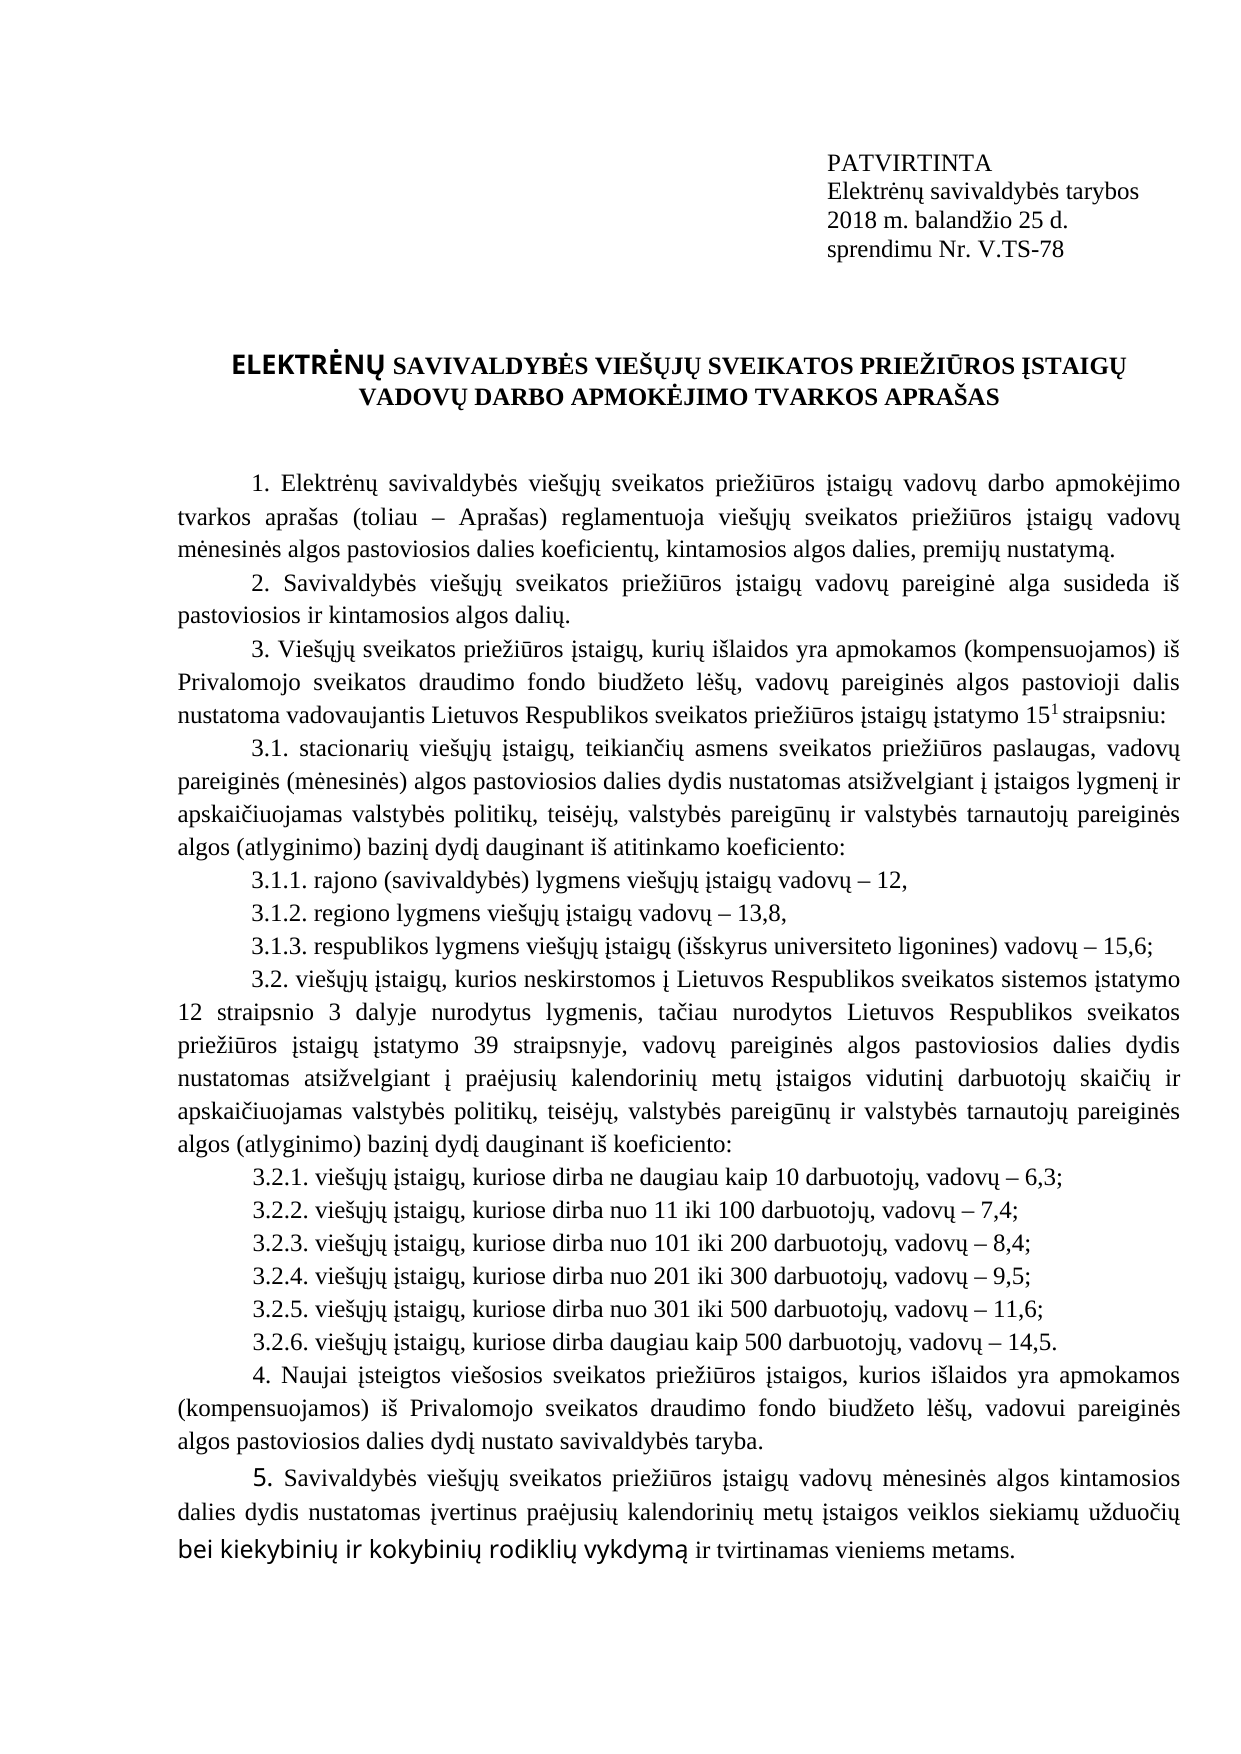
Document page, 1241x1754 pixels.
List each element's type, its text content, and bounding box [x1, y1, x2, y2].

text ELEKTRĖNŲ SAVIVALDYBĖS VIEŠŲJŲ SVEIKATOS PRIEŽIŪROS ĮSTAIGŲ VADOVŲ DARBO APMOKĖJIMO TVARKOS APRAŠAS [177, 345, 1181, 411]
text 3.2.6. viešųjų įstaigų, kuriose dirba daugiau kaip 500 darbuotojų, vadovų – 14,5. [177, 1327, 1181, 1356]
text 3.2.4. viešųjų įstaigų, kuriose dirba nuo 201 iki 300 darbuotojų, vadovų – 9,5; [177, 1261, 1181, 1290]
text 3. Viešųjų sveikatos priežiūros įstaigų, kurių išlaidos yra apmokamos (kompensuojamos) iš Privalomojo sveikatos draudimo fondo biudžeto lėšų, vadovų pareiginės algos pastovioji dalis nustatoma vadovaujantis Lietuvos Respublikos sveikatos priežiūros įstaigų įstatymo 151 straipsniu: [177, 634, 1181, 728]
text 1. Elektrėnų savivaldybės viešųjų sveikatos priežiūros įstaigų vadovų darbo apmokėjimo tvarkos aprašas (toliau – Aprašas) reglamentuoja viešųjų sveikatos priežiūros įstaigų vadovų mėnesinės algos pastoviosios dalies koeficientų, kintamosios algos dalies, premijų nustatymą. [177, 468, 1181, 563]
text 3.1. stacionarių viešųjų įstaigų, teikiančių asmens sveikatos priežiūros paslaugas, vadovų pareiginės (mėnesinės) algos pastoviosios dalies dydis nustatomas atsižvelgiant į įstaigos lygmenį ir apskaičiuojamas valstybės politikų, teisėjų, valstybės pareigūnų ir valstybės tarnautojų pareiginės algos (atlyginimo) bazinį dydį dauginant iš atitinkamo koeficiento: [177, 733, 1181, 861]
text 2018 m. balandžio 25 d. [177, 205, 1181, 234]
text 3.1.3. respublikos lygmens viešųjų įstaigų (išskyrus universiteto ligonines) vadovų – 15,6; [177, 931, 1181, 959]
text PATVIRTINTA [177, 148, 1181, 176]
text 2. Savivaldybės viešųjų sveikatos priežiūros įstaigų vadovų pareiginė alga susideda iš pastoviosios ir kintamosios algos dalių. [177, 568, 1181, 629]
text 3.1.1. rajono (savivaldybės) lygmens viešųjų įstaigų vadovų – 12, [177, 865, 1181, 893]
text 4. Naujai įsteigtos viešosios sveikatos priežiūros įstaigos, kurios išlaidos yra apmokamos (kompensuojamos) iš Privalomojo sveikatos draudimo fondo biudžeto lėšų, vadovui pareiginės algos pastoviosios dalies dydį nustato savivaldybės taryba. [177, 1360, 1181, 1455]
text 3.2. viešųjų įstaigų, kurios neskirstomos į Lietuvos Respublikos sveikatos sistemos įstatymo 12 straipsnio 3 dalyje nurodytus lygmenis, tačiau nurodytos Lietuvos Respublikos sveikatos priežiūros įstaigų įstatymo 39 straipsnyje, vadovų pareiginės algos pastoviosios dalies dydis nustatomas atsižvelgiant į praėjusių kalendorinių metų įstaigos vidutinį darbuotojų skaičių ir apskaičiuojamas valstybės politikų, teisėjų, valstybės pareigūnų ir valstybės tarnautojų pareiginės algos (atlyginimo) bazinį dydį dauginant iš koeficiento: [177, 964, 1181, 1158]
text 3.1.2. regiono lygmens viešųjų įstaigų vadovų – 13,8, [177, 898, 1181, 927]
text 3.2.2. viešųjų įstaigų, kuriose dirba nuo 11 iki 100 darbuotojų, vadovų – 7,4; [177, 1195, 1181, 1224]
text 3.2.1. viešųjų įstaigų, kuriose dirba ne daugiau kaip 10 darbuotojų, vadovų – 6,3; [177, 1162, 1181, 1191]
text Elektrėnų savivaldybės tarybos [177, 176, 1181, 205]
text 3.2.5. viešųjų įstaigų, kuriose dirba nuo 301 iki 500 darbuotojų, vadovų – 11,6; [177, 1294, 1181, 1323]
text sprendimu Nr. V.TS-78 [177, 234, 1181, 263]
text 3.2.3. viešųjų įstaigų, kuriose dirba nuo 101 iki 200 darbuotojų, vadovų – 8,4; [177, 1228, 1181, 1257]
text 5. Savivaldybės viešųjų sveikatos priežiūros įstaigų vadovų mėnesinės algos kintamosios dalies dydis nustatomas įvertinus praėjusių kalendorinių metų įstaigos veiklos siekiamų užduočių bei kiekybinių ir kokybinių rodiklių vykdymą ir tvirtinamas vieniems metams. [177, 1459, 1181, 1565]
